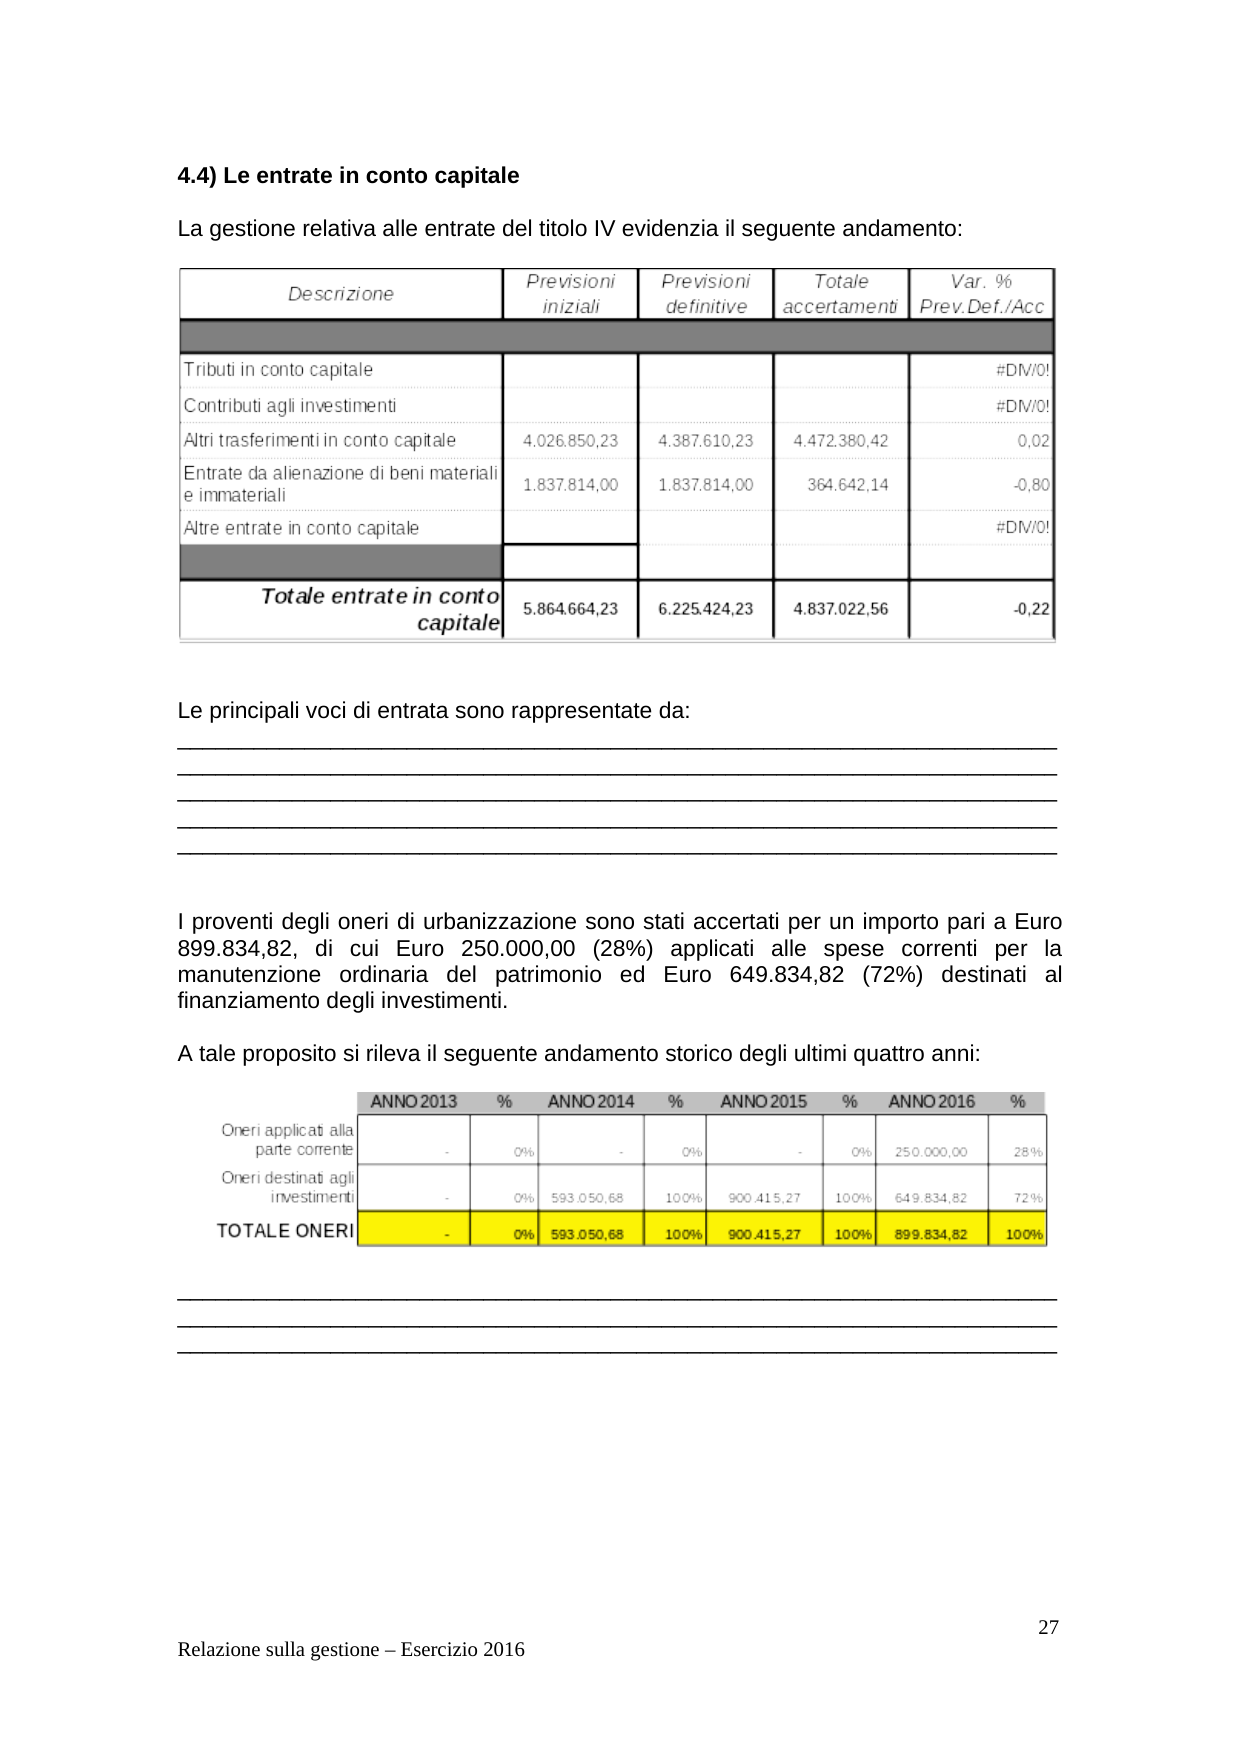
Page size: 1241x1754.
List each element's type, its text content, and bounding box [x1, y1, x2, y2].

text Le principali voci di entrata sono rappresentate da: [177, 697, 1063, 724]
text _________________________________________________________________________________________________________________________________________________________________________________________________________________________________________________________________________________________________________________________________________________________ [177, 724, 1063, 855]
text I proventi degli oneri di urbanizzazione sono stati accertati per un importo pari a Euro 899.834,82, di cui Euro 250.000,00 (28%) applicati alle spese correnti per la manutenzione ordinaria del patrimonio ed Euro 649.834,82 (72%) destinati al finanziamento degli investimenti. [177, 908, 1063, 1013]
text _______________________________________________________________________________________________________________________________________________________________________________________________________________ [177, 1275, 1063, 1354]
text 4.4) Le entrate in conto capitale [177, 162, 1063, 189]
text A tale proposito si rileva il seguente andamento storico degli ultimi quattro anni: [177, 1040, 1063, 1066]
text La gestione relativa alle entrate del titolo IV evidenzia il seguente andamento: [177, 215, 1063, 242]
